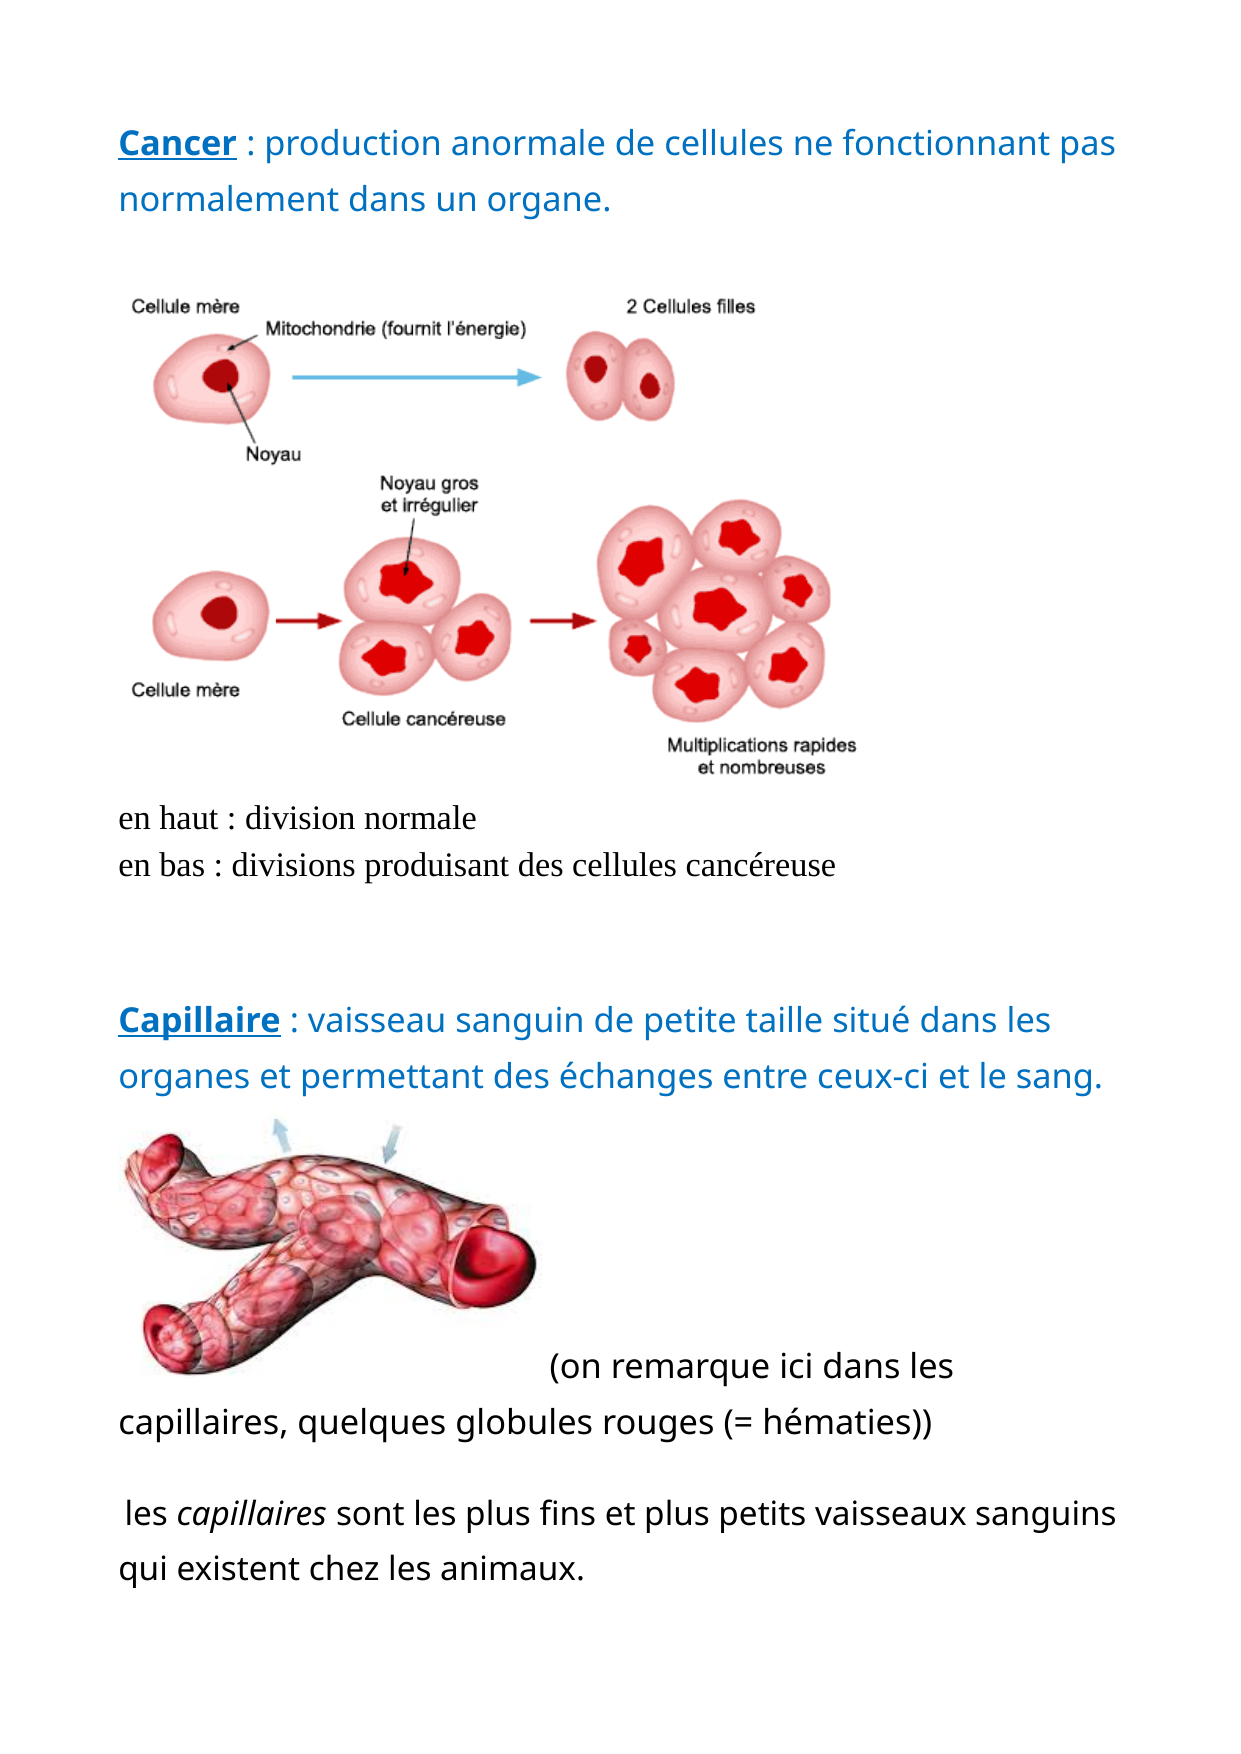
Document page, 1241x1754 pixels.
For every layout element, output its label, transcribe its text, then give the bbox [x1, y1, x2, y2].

text Cancer : production anormale de cellules ne fonctionnant pas normalement dans un organe. [118, 118, 1122, 221]
text en bas : divisions produisant des cellules cancéreuse [118, 844, 1122, 884]
picture [118, 1107, 544, 1379]
text en haut : division normale [118, 797, 1122, 837]
picture [118, 283, 900, 792]
text les capillaires sont les plus fins et plus petits vaisseaux sanguins qui existent chez les animaux. [118, 1488, 1122, 1590]
text Capillaire : vaisseau sanguin de petite taille situé dans les organes et permettant des échanges entre ceux-ci et le sang. [118, 995, 1122, 1098]
text (on remarque ici dans les capillaires, quelques globules rouges (= hématies)) [118, 1108, 1122, 1444]
